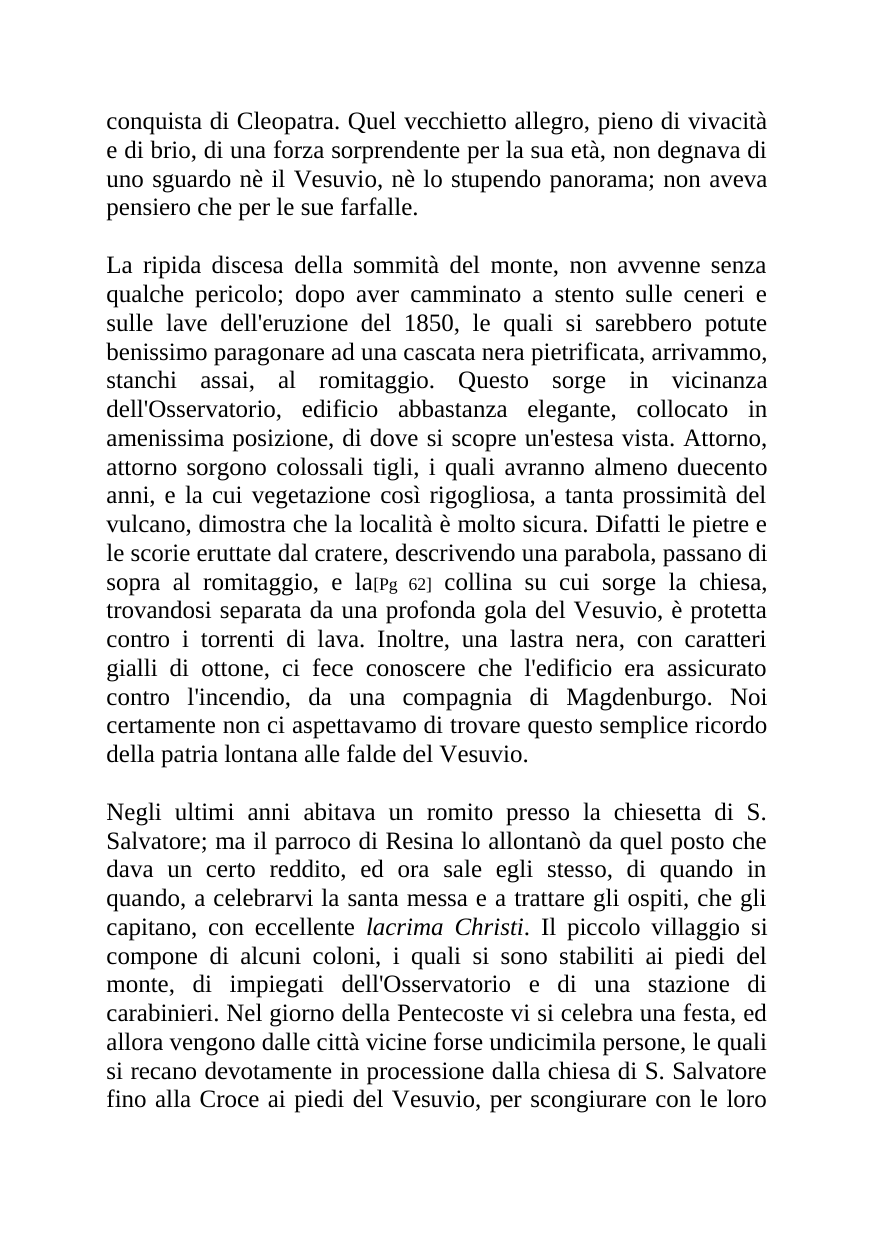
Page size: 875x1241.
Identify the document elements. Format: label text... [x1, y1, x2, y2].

text conquista di Cleopatra. Quel vecchietto allegro, pieno di vivacità e di brio, di una forza sorprendente per la sua età, non degnava di uno sguardo nè il Vesuvio, nè lo stupendo panorama; non aveva pensiero che per le sue farfalle. [106, 106, 768, 221]
text Negli ultimi anni abitava un romito presso la chiesetta di S. Salvatore; ma il parroco di Resina lo allontanò da quel posto che dava un certo reddito, ed ora sale egli stesso, di quando in quando, a celebrarvi la santa messa e a trattare gli ospiti, che gli capitano, con eccellente lacrima Christi. Il piccolo villaggio si compone di alcuni coloni, i quali si sono stabiliti ai piedi del monte, di impiegati dell'Osservatorio e di una stazione di carabinieri. Nel giorno della Pentecoste vi si celebra una festa, ed allora vengono dalle città vicine forse undicimila persone, le quali si recano devotamente in processione dalla chiesa di S. Salvatore fino alla Croce ai piedi del Vesuvio, per scongiurare con le loro [106, 797, 768, 1113]
text La ripida discesa della sommità del monte, non avvenne senza qualche pericolo; dopo aver camminato a stento sulle ceneri e sulle lave dell'eruzione del 1850, le quali si sarebbero potute benissimo paragonare ad una cascata nera pietrificata, arrivammo, stanchi assai, al romitaggio. Questo sorge in vicinanza dell'Osservatorio, edificio abbastanza elegante, collocato in amenissima posizione, di dove si scopre un'estesa vista. Attorno, attorno sorgono colossali tigli, i quali avranno almeno duecento anni, e la cui vegetazione così rigogliosa, a tanta prossimità del vulcano, dimostra che la località è molto sicura. Difatti le pietre e le scorie eruttate dal cratere, descrivendo una parabola, passano di sopra al romitaggio, e la[Pg 62] collina su cui sorge la chiesa, trovandosi separata da una profonda gola del Vesuvio, è protetta contro i torrenti di lava. Inoltre, una lastra nera, con caratteri gialli di ottone, ci fece conoscere che l'edificio era assicurato contro l'incendio, da una compagnia di Magdenburgo. Noi certamente non ci aspettavamo di trovare questo semplice ricordo della patria lontana alle falde del Vesuvio. [106, 250, 768, 768]
